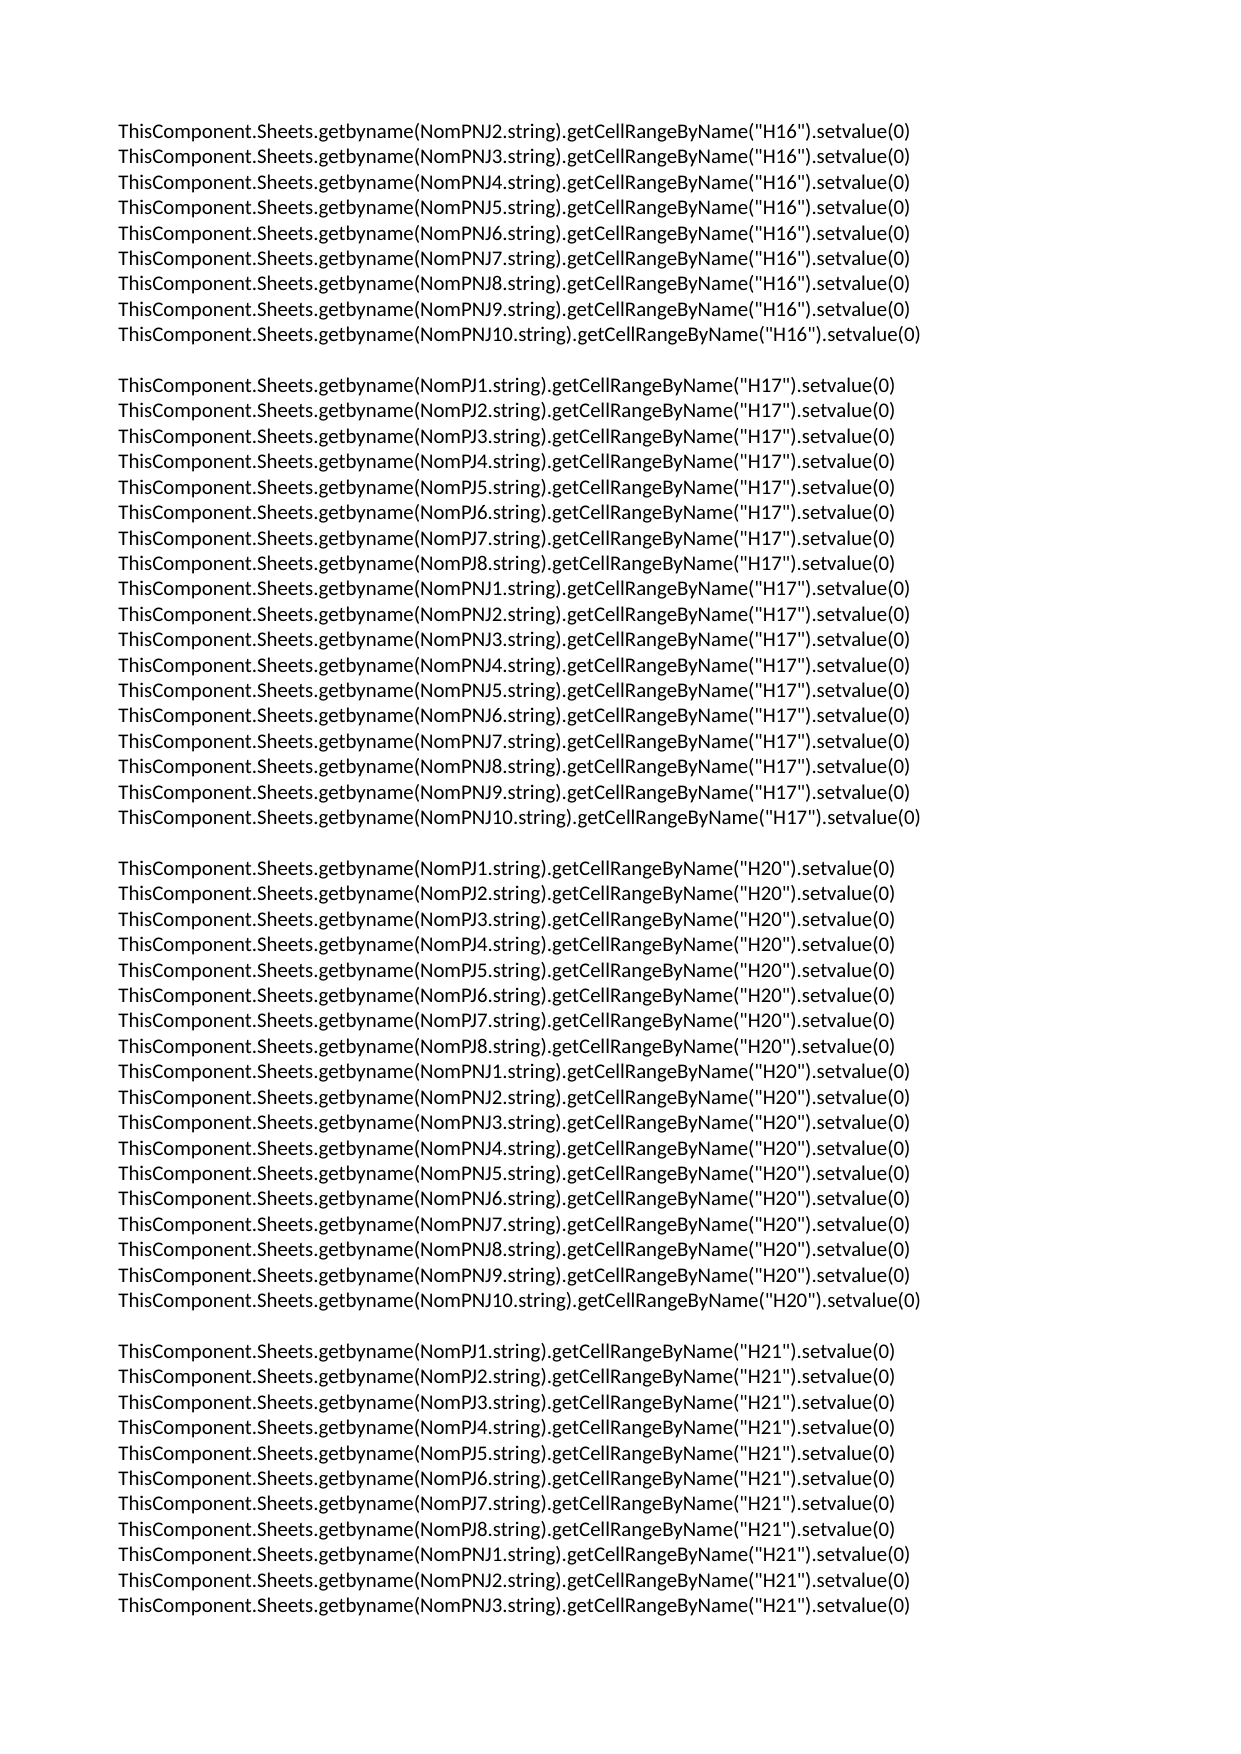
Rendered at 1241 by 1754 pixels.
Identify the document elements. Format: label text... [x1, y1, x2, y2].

text ThisComponent.Sheets.getbyname(NomPNJ10.string).getCellRangeByName("H16").setvalue(0) [118, 321, 1122, 347]
text ThisComponent.Sheets.getbyname(NomPNJ9.string).getCellRangeByName("H16").setvalue(0) [118, 296, 1122, 321]
text ThisComponent.Sheets.getbyname(NomPNJ3.string).getCellRangeByName("H21").setvalue(0) [118, 1592, 1122, 1618]
text ThisComponent.Sheets.getbyname(NomPJ6.string).getCellRangeByName("H20").setvalue(0) [118, 982, 1122, 1008]
text ThisComponent.Sheets.getbyname(NomPNJ2.string).getCellRangeByName("H16").setvalue(0) [118, 118, 1122, 143]
text ThisComponent.Sheets.getbyname(NomPJ4.string).getCellRangeByName("H17").setvalue(0) [118, 448, 1122, 474]
text ThisComponent.Sheets.getbyname(NomPNJ1.string).getCellRangeByName("H20").setvalue(0) [118, 1058, 1122, 1084]
text ThisComponent.Sheets.getbyname(NomPJ6.string).getCellRangeByName("H21").setvalue(0) [118, 1465, 1122, 1491]
text ThisComponent.Sheets.getbyname(NomPJ7.string).getCellRangeByName("H17").setvalue(0) [118, 525, 1122, 550]
text ThisComponent.Sheets.getbyname(NomPNJ8.string).getCellRangeByName("H20").setvalue(0) [118, 1236, 1122, 1262]
text ThisComponent.Sheets.getbyname(NomPJ1.string).getCellRangeByName("H20").setvalue(0) [118, 855, 1122, 881]
text ThisComponent.Sheets.getbyname(NomPNJ10.string).getCellRangeByName("H20").setvalue(0) [118, 1287, 1122, 1313]
text ThisComponent.Sheets.getbyname(NomPNJ5.string).getCellRangeByName("H20").setvalue(0) [118, 1160, 1122, 1186]
text ThisComponent.Sheets.getbyname(NomPJ5.string).getCellRangeByName("H17").setvalue(0) [118, 474, 1122, 499]
text ThisComponent.Sheets.getbyname(NomPJ3.string).getCellRangeByName("H17").setvalue(0) [118, 423, 1122, 448]
text ThisComponent.Sheets.getbyname(NomPJ7.string).getCellRangeByName("H20").setvalue(0) [118, 1008, 1122, 1033]
text ThisComponent.Sheets.getbyname(NomPJ2.string).getCellRangeByName("H17").setvalue(0) [118, 398, 1122, 423]
text ThisComponent.Sheets.getbyname(NomPJ2.string).getCellRangeByName("H20").setvalue(0) [118, 881, 1122, 906]
text ThisComponent.Sheets.getbyname(NomPJ4.string).getCellRangeByName("H20").setvalue(0) [118, 931, 1122, 957]
text ThisComponent.Sheets.getbyname(NomPNJ1.string).getCellRangeByName("H21").setvalue(0) [118, 1541, 1122, 1567]
text ThisComponent.Sheets.getbyname(NomPJ6.string).getCellRangeByName("H17").setvalue(0) [118, 499, 1122, 525]
text ThisComponent.Sheets.getbyname(NomPNJ2.string).getCellRangeByName("H20").setvalue(0) [118, 1084, 1122, 1109]
text ThisComponent.Sheets.getbyname(NomPNJ3.string).getCellRangeByName("H16").setvalue(0) [118, 143, 1122, 169]
text ThisComponent.Sheets.getbyname(NomPNJ7.string).getCellRangeByName("H16").setvalue(0) [118, 245, 1122, 271]
text ThisComponent.Sheets.getbyname(NomPNJ6.string).getCellRangeByName("H20").setvalue(0) [118, 1186, 1122, 1211]
text ThisComponent.Sheets.getbyname(NomPNJ1.string).getCellRangeByName("H17").setvalue(0) [118, 576, 1122, 601]
text ThisComponent.Sheets.getbyname(NomPJ1.string).getCellRangeByName("H21").setvalue(0) [118, 1338, 1122, 1363]
text ThisComponent.Sheets.getbyname(NomPNJ4.string).getCellRangeByName("H16").setvalue(0) [118, 169, 1122, 194]
text ThisComponent.Sheets.getbyname(NomPNJ8.string).getCellRangeByName("H17").setvalue(0) [118, 753, 1122, 779]
text ThisComponent.Sheets.getbyname(NomPNJ6.string).getCellRangeByName("H16").setvalue(0) [118, 220, 1122, 245]
text ThisComponent.Sheets.getbyname(NomPNJ4.string).getCellRangeByName("H20").setvalue(0) [118, 1135, 1122, 1160]
text ThisComponent.Sheets.getbyname(NomPNJ9.string).getCellRangeByName("H20").setvalue(0) [118, 1262, 1122, 1287]
text ThisComponent.Sheets.getbyname(NomPNJ9.string).getCellRangeByName("H17").setvalue(0) [118, 779, 1122, 804]
text ThisComponent.Sheets.getbyname(NomPJ8.string).getCellRangeByName("H20").setvalue(0) [118, 1033, 1122, 1058]
text ThisComponent.Sheets.getbyname(NomPJ8.string).getCellRangeByName("H21").setvalue(0) [118, 1516, 1122, 1541]
text ThisComponent.Sheets.getbyname(NomPNJ6.string).getCellRangeByName("H17").setvalue(0) [118, 703, 1122, 728]
text ThisComponent.Sheets.getbyname(NomPJ5.string).getCellRangeByName("H21").setvalue(0) [118, 1440, 1122, 1465]
text ThisComponent.Sheets.getbyname(NomPJ5.string).getCellRangeByName("H20").setvalue(0) [118, 957, 1122, 982]
text ThisComponent.Sheets.getbyname(NomPNJ8.string).getCellRangeByName("H16").setvalue(0) [118, 271, 1122, 296]
text ThisComponent.Sheets.getbyname(NomPJ2.string).getCellRangeByName("H21").setvalue(0) [118, 1363, 1122, 1389]
text ThisComponent.Sheets.getbyname(NomPJ3.string).getCellRangeByName("H21").setvalue(0) [118, 1389, 1122, 1414]
text ThisComponent.Sheets.getbyname(NomPJ8.string).getCellRangeByName("H17").setvalue(0) [118, 550, 1122, 576]
text ThisComponent.Sheets.getbyname(NomPJ1.string).getCellRangeByName("H17").setvalue(0) [118, 372, 1122, 398]
text ThisComponent.Sheets.getbyname(NomPNJ4.string).getCellRangeByName("H17").setvalue(0) [118, 652, 1122, 677]
text ThisComponent.Sheets.getbyname(NomPNJ5.string).getCellRangeByName("H16").setvalue(0) [118, 194, 1122, 220]
text ThisComponent.Sheets.getbyname(NomPNJ2.string).getCellRangeByName("H17").setvalue(0) [118, 601, 1122, 626]
text ThisComponent.Sheets.getbyname(NomPNJ3.string).getCellRangeByName("H17").setvalue(0) [118, 626, 1122, 652]
text ThisComponent.Sheets.getbyname(NomPNJ3.string).getCellRangeByName("H20").setvalue(0) [118, 1109, 1122, 1135]
text ThisComponent.Sheets.getbyname(NomPNJ7.string).getCellRangeByName("H17").setvalue(0) [118, 728, 1122, 753]
text ThisComponent.Sheets.getbyname(NomPNJ7.string).getCellRangeByName("H20").setvalue(0) [118, 1211, 1122, 1236]
text ThisComponent.Sheets.getbyname(NomPJ3.string).getCellRangeByName("H20").setvalue(0) [118, 906, 1122, 931]
text ThisComponent.Sheets.getbyname(NomPJ7.string).getCellRangeByName("H21").setvalue(0) [118, 1491, 1122, 1516]
text ThisComponent.Sheets.getbyname(NomPNJ5.string).getCellRangeByName("H17").setvalue(0) [118, 677, 1122, 703]
text ThisComponent.Sheets.getbyname(NomPNJ10.string).getCellRangeByName("H17").setvalue(0) [118, 804, 1122, 830]
text ThisComponent.Sheets.getbyname(NomPJ4.string).getCellRangeByName("H21").setvalue(0) [118, 1414, 1122, 1440]
text ThisComponent.Sheets.getbyname(NomPNJ2.string).getCellRangeByName("H21").setvalue(0) [118, 1567, 1122, 1592]
